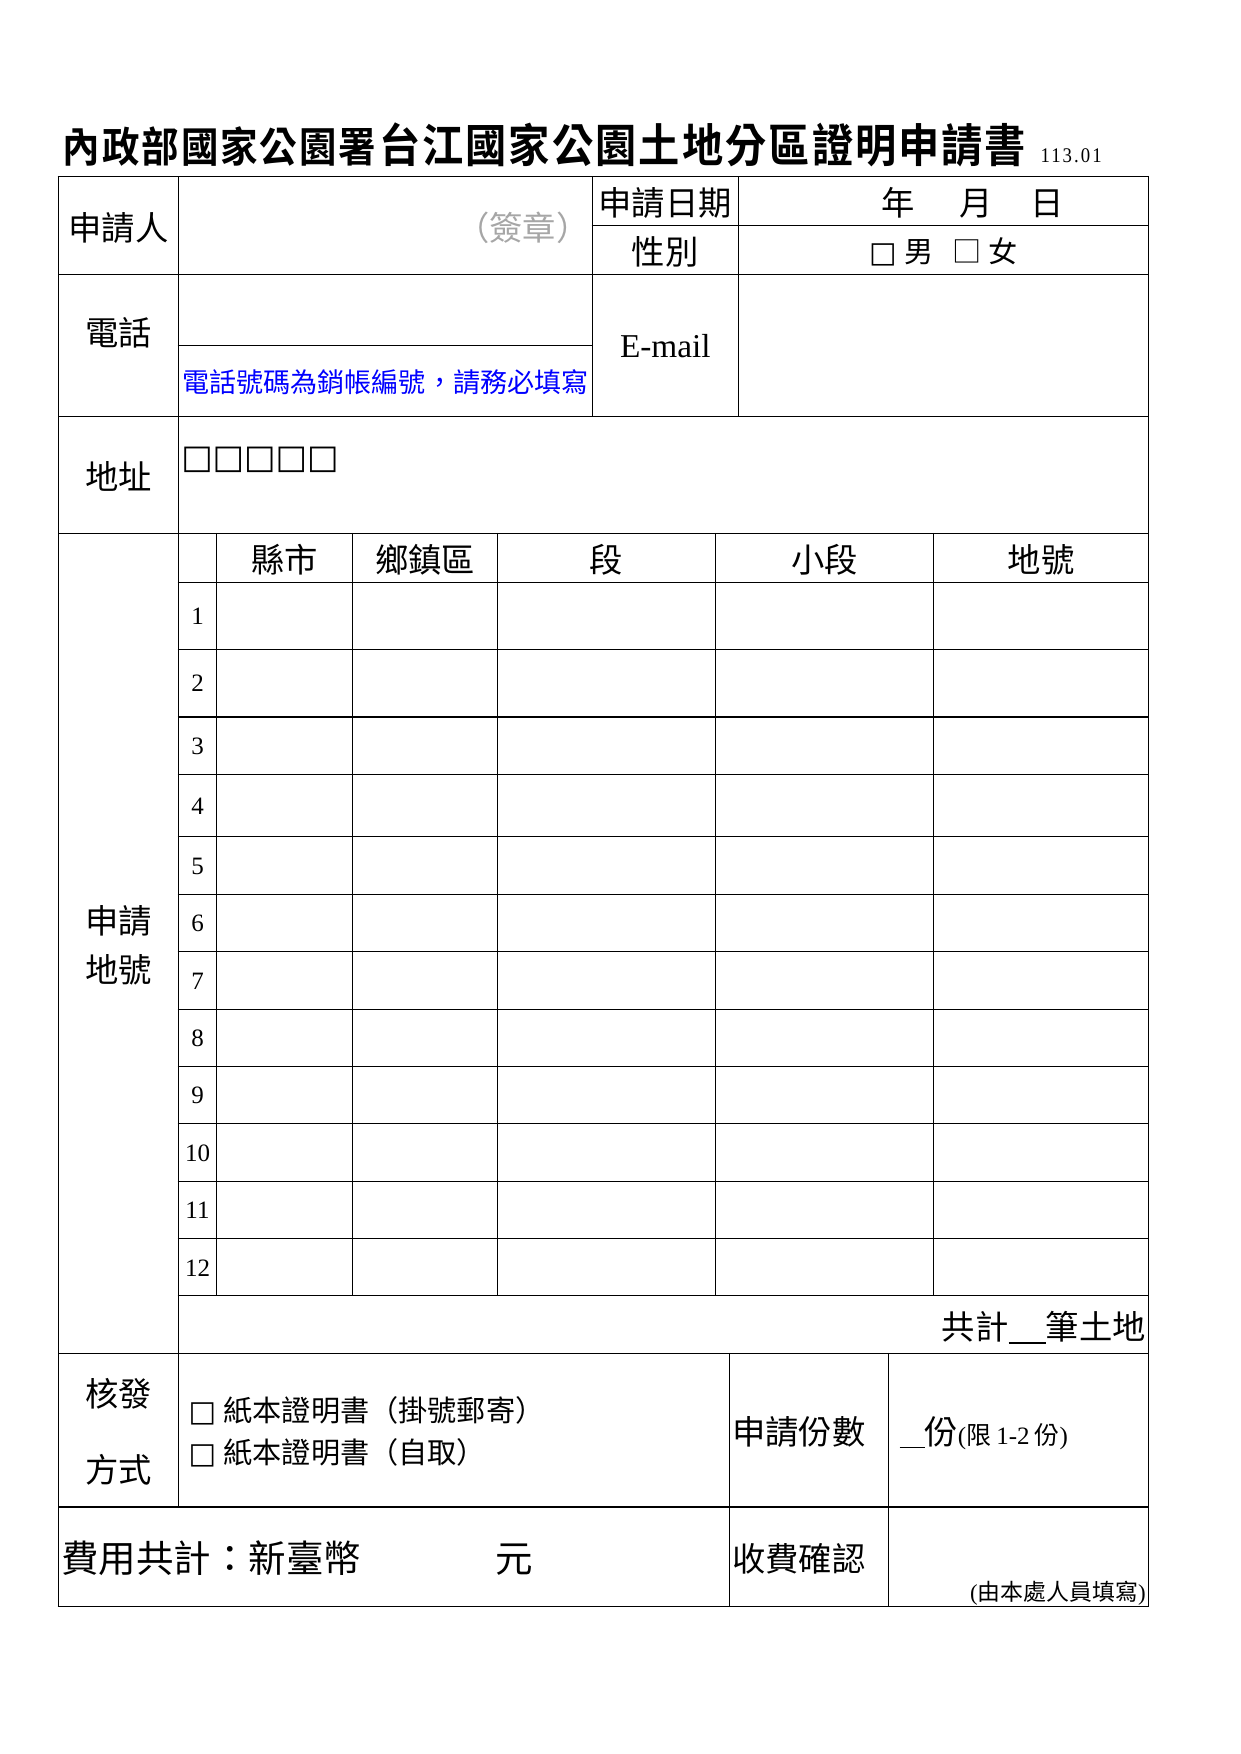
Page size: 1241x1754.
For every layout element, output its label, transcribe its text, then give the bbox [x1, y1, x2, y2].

table_cell [353, 1067, 497, 1123]
text 內政部國家公園署台江國家公園土地分區證明申請書 113.01 [37, 109, 1178, 176]
table_cell [934, 1124, 1148, 1181]
table_header 申請日期 [593, 177, 738, 225]
table_cell 費用共計：新臺幣 元 [59, 1508, 729, 1606]
table_cell 收費確認 [730, 1508, 888, 1606]
table_cell [934, 895, 1148, 951]
table_cell [716, 650, 933, 716]
table_cell [217, 895, 352, 951]
table_cell 12 [179, 1239, 216, 1295]
table_cell 申請 地號 [59, 534, 178, 1353]
table_cell 段 [498, 534, 715, 582]
table_cell [934, 1010, 1148, 1066]
table_cell [716, 952, 933, 1008]
table_cell [934, 952, 1148, 1008]
table_cell 地號 [934, 534, 1148, 582]
table_cell □□□□□ [179, 417, 1148, 533]
table_cell [498, 650, 715, 716]
table_cell 4 [179, 775, 216, 836]
table_cell [498, 718, 715, 774]
table_cell 10 [179, 1124, 216, 1181]
table_cell 小段 [716, 534, 933, 582]
table_cell 申請份數 [730, 1354, 888, 1506]
table_cell [716, 775, 933, 836]
table_cell [353, 583, 497, 648]
table_cell [716, 1182, 933, 1238]
table_cell 縣市 [217, 534, 352, 582]
table_cell [934, 837, 1148, 894]
table_cell [498, 1010, 715, 1066]
table_cell [353, 952, 497, 1008]
table_cell [353, 1182, 497, 1238]
table_cell 6 [179, 895, 216, 951]
table_cell [934, 775, 1148, 836]
table_cell 2 [179, 650, 216, 716]
table_cell [217, 837, 352, 894]
table_cell 1 [179, 583, 216, 648]
table_header 申請人 [59, 177, 178, 274]
table_cell [353, 895, 497, 951]
table_cell 鄉鎮區 [353, 534, 497, 582]
table_cell [217, 718, 352, 774]
table_cell [498, 895, 715, 951]
table_cell 性別 [593, 226, 738, 274]
table_cell [353, 837, 497, 894]
table_cell [716, 837, 933, 894]
table_cell [217, 1067, 352, 1123]
table_cell 7 [179, 952, 216, 1008]
table_cell 電話號碼為銷帳編號，請務必填寫 [179, 346, 592, 416]
table_cell □ 紙本證明書（掛號郵寄） □ 紙本證明書（自取） [179, 1354, 729, 1506]
table_cell [217, 775, 352, 836]
table_cell [179, 534, 216, 582]
table_cell [716, 718, 933, 774]
table_cell 11 [179, 1182, 216, 1238]
table_cell [217, 1182, 352, 1238]
table_header 年 月 日 [739, 177, 1148, 225]
table_cell [353, 650, 497, 716]
table_cell [353, 718, 497, 774]
table_cell [217, 1010, 352, 1066]
table_cell [934, 1239, 1148, 1295]
table_cell [716, 1124, 933, 1181]
table_cell 3 [179, 718, 216, 774]
table_cell 共計 筆土地 [179, 1296, 1148, 1353]
table_cell [934, 583, 1148, 648]
table_cell [934, 1067, 1148, 1123]
table_cell [179, 275, 592, 345]
table_cell 核發 方式 [59, 1354, 178, 1506]
table_cell [716, 1239, 933, 1295]
table_cell [217, 1124, 352, 1181]
table_cell [217, 1239, 352, 1295]
table_cell [498, 952, 715, 1008]
table_cell [498, 1182, 715, 1238]
table_cell [498, 1239, 715, 1295]
table_cell [498, 837, 715, 894]
table_cell 地址 [59, 417, 178, 533]
table_cell (由本處人員填寫) [889, 1508, 1148, 1606]
table_cell [498, 583, 715, 648]
table_cell 份(限1-2份) [889, 1354, 1148, 1506]
table_cell [716, 583, 933, 648]
table_cell [498, 775, 715, 836]
table_cell [934, 718, 1148, 774]
table_cell [934, 650, 1148, 716]
table_cell 8 [179, 1010, 216, 1066]
table_cell [217, 952, 352, 1008]
table_cell [934, 1182, 1148, 1238]
table_cell [498, 1067, 715, 1123]
table_cell 5 [179, 837, 216, 894]
table_cell 9 [179, 1067, 216, 1123]
table_cell [353, 1239, 497, 1295]
table_cell [353, 775, 497, 836]
table_cell [716, 1010, 933, 1066]
table_cell [716, 895, 933, 951]
table_cell E-mail [593, 275, 738, 416]
table_cell [353, 1010, 497, 1066]
table_cell [739, 275, 1148, 416]
table_cell 電話 [59, 275, 178, 416]
table_cell □ 男 □ 女 [739, 226, 1148, 274]
table_cell [498, 1124, 715, 1181]
table_cell [716, 1067, 933, 1123]
table_cell [353, 1124, 497, 1181]
table_header （簽章） [179, 177, 592, 274]
table_cell [217, 650, 352, 716]
table_cell [217, 583, 352, 648]
